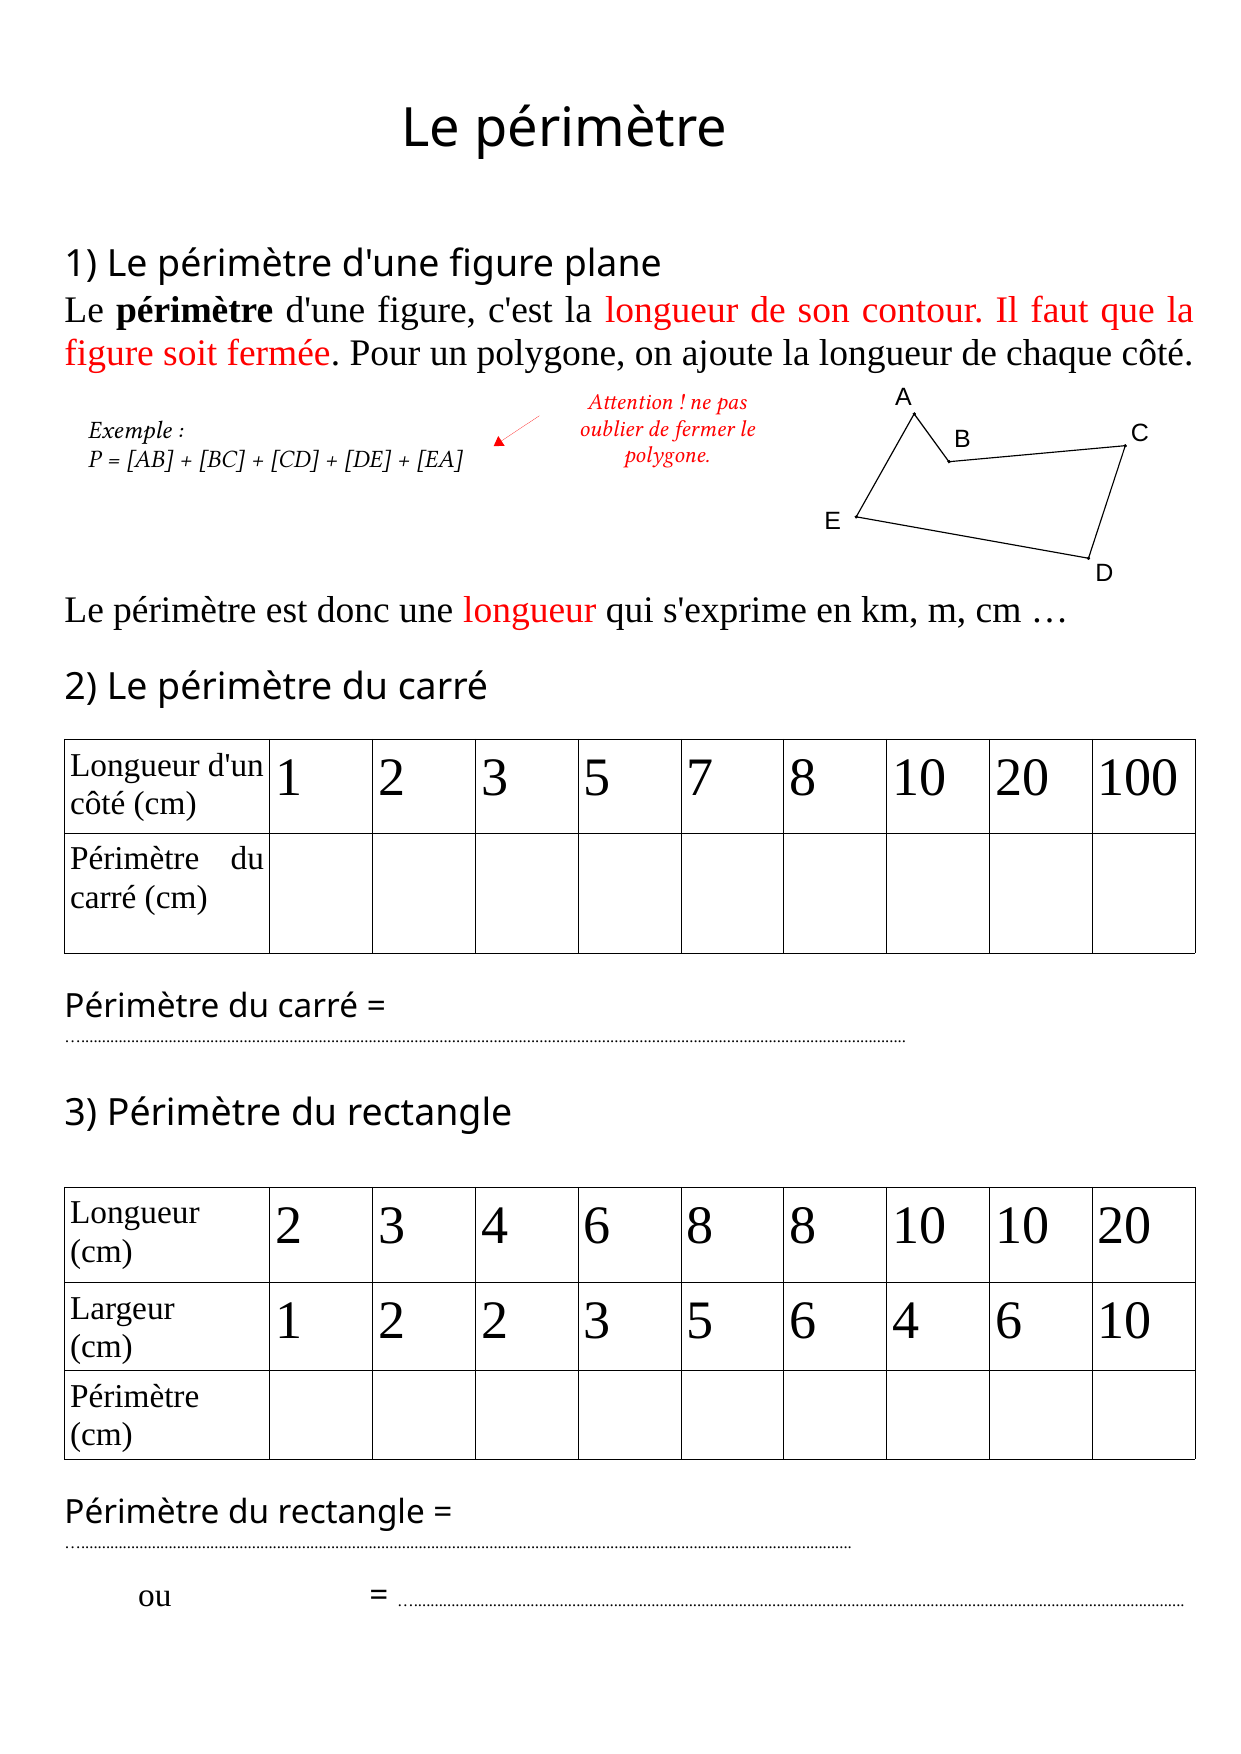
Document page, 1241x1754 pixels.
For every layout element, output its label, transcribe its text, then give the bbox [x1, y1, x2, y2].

table_header 10 [990, 1188, 1092, 1282]
list Exemple : [503, 416, 911, 445]
table_header 2 [270, 1188, 372, 1282]
list [1118, 445, 1195, 473]
table_cell [990, 834, 1092, 953]
table_cell [579, 834, 681, 953]
list P = [AB] + [BC] + [CD] + [DE] + [EA] [64, 445, 895, 473]
table_header 6 [579, 1188, 681, 1282]
table_header 8 [784, 1188, 886, 1282]
table_header 3 [476, 740, 578, 833]
table_cell Largeur (cm) [65, 1283, 269, 1370]
table_header 1 [270, 740, 372, 833]
table_cell [784, 834, 886, 953]
text Le périmètre [64, 88, 1195, 162]
table_header 10 [887, 1188, 989, 1282]
text Le périmètre est donc une longueur qui s'exprime en km, m, cm … [64, 588, 1195, 631]
table_cell Périmètre (cm) [65, 1371, 269, 1459]
table_header 2 [373, 740, 475, 833]
text Périmètre du carré = …...................................................................................................................................................................................................... [64, 982, 1195, 1046]
table_header 3 [373, 1188, 475, 1282]
text 3) Périmètre du rectangle [64, 1085, 1195, 1136]
table_cell 1 [270, 1283, 372, 1370]
table_header 100 [1093, 740, 1195, 833]
text 1) Le périmètre d'une figure plane [64, 236, 1195, 287]
table_cell 6 [784, 1283, 886, 1370]
table_cell [1093, 834, 1195, 953]
table_cell [887, 1371, 989, 1459]
table_cell [270, 834, 372, 953]
table_header 20 [990, 740, 1092, 833]
table_cell [682, 1371, 783, 1459]
table_cell 6 [990, 1283, 1092, 1370]
text 2) Le périmètre du carré [64, 659, 1195, 710]
table_cell [270, 1371, 372, 1459]
table_cell Périmètre du carré (cm) [65, 834, 269, 953]
table_cell [682, 834, 783, 953]
table_cell [373, 834, 475, 953]
table_cell [1093, 1371, 1195, 1459]
table_cell [476, 1371, 578, 1459]
table_cell 2 [476, 1283, 578, 1370]
table_header 8 [784, 740, 886, 833]
table_cell 4 [887, 1283, 989, 1370]
list Exemple : [64, 416, 537, 445]
table_header 7 [682, 740, 783, 833]
table_cell 5 [682, 1283, 783, 1370]
text ou = …......................................................................................................................................................................................... [64, 1571, 1195, 1617]
text Périmètre du rectangle = …......................................................................................................................................................................................... [64, 1487, 1195, 1552]
table_header 8 [682, 1188, 783, 1282]
table_header 5 [579, 740, 681, 833]
table_cell [990, 1371, 1092, 1459]
list Exemple : [918, 416, 1195, 445]
list [883, 445, 1123, 473]
table_header Longueur (cm) [65, 1188, 269, 1282]
table_cell [579, 1371, 681, 1459]
table_cell 10 [1093, 1283, 1195, 1370]
table_header 10 [887, 740, 989, 833]
table_cell [887, 834, 989, 953]
table_header 20 [1093, 1188, 1195, 1282]
table_header 4 [476, 1188, 578, 1282]
table_cell [476, 834, 578, 953]
table_cell 3 [579, 1283, 681, 1370]
table_cell 2 [373, 1283, 475, 1370]
table_cell [373, 1371, 475, 1459]
text Le périmètre d'une figure, c'est la longueur de son contour. Il faut que la figure soit fermée. Pour un polygone, on ajoute la longueur de chaque côté. [64, 287, 1195, 373]
list Exemple : [898, 417, 935, 445]
table_cell [784, 1371, 886, 1459]
table_header Longueur d'un côté (cm) [65, 740, 269, 833]
